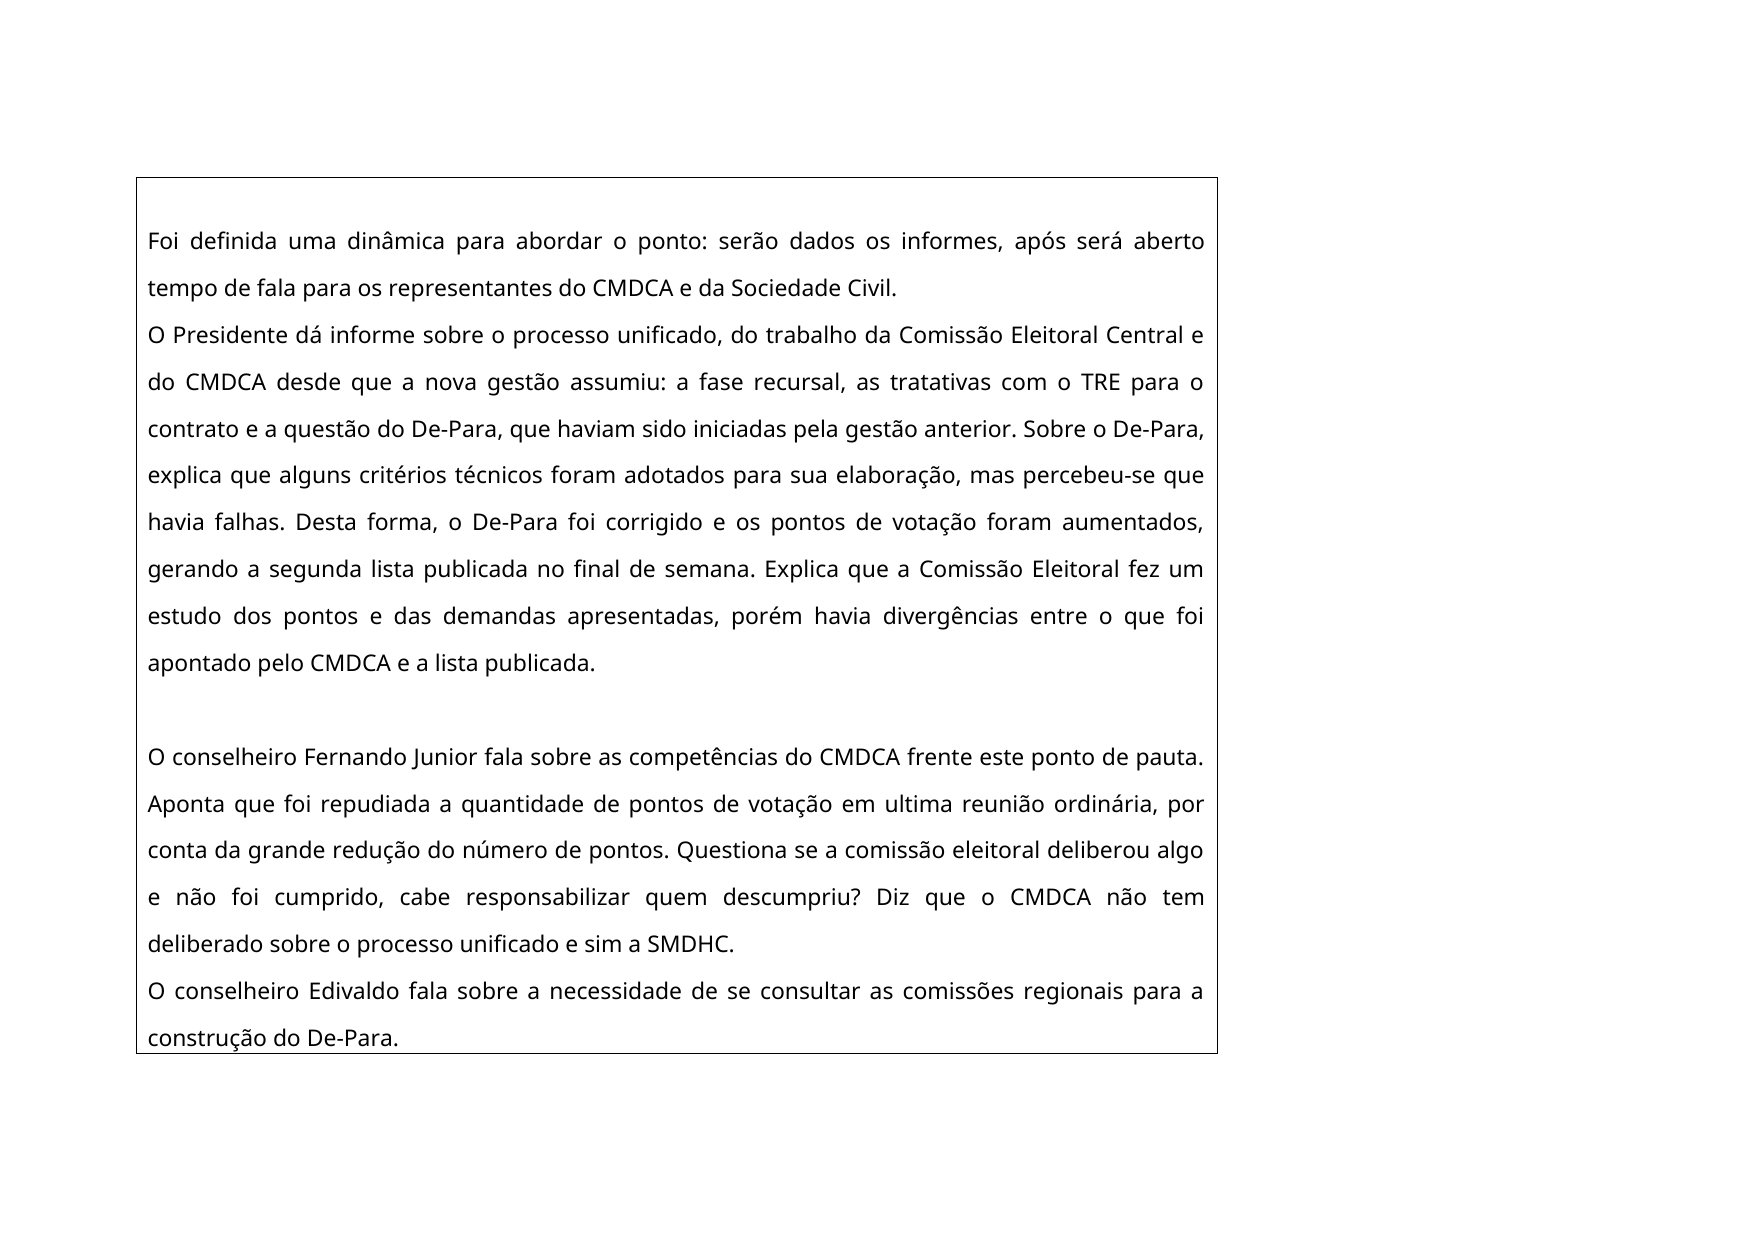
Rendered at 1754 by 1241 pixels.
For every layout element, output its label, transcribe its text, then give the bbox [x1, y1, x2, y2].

table_cell Foi definida uma dinâmica para abordar o ponto: serão dados os informes, após será aberto tempo de fala para os representantes do CMDCA e da Sociedade Civil. O Presidente dá informe sobre o processo unificado, do trabalho da Comissão Eleitoral Central e do CMDCA desde que a nova gestão assumiu: a fase recursal, as tratativas com o TRE para o contrato e a questão do De-Para, que haviam sido iniciadas pela gestão anterior. Sobre o De-Para, explica que alguns critérios técnicos foram adotados para sua elaboração, mas percebeu-se que havia falhas. Desta forma, o De-Para foi corrigido e os pontos de votação foram aumentados, gerando a segunda lista publicada no final de semana. Explica que a Comissão Eleitoral fez um estudo dos pontos e das demandas apresentadas, porém havia divergências entre o que foi apontado pelo CMDCA e a lista publicada. O conselheiro Fernando Junior fala sobre as competências do CMDCA frente este ponto de pauta. Aponta que foi repudiada a quantidade de pontos de votação em ultima reunião ordinária, por conta da grande redução do número de pontos. Questiona se a comissão eleitoral deliberou algo e não foi cumprido, cabe responsabilizar quem descumpriu? Diz que o CMDCA não tem deliberado sobre o processo unificado e sim a SMDHC. O conselheiro Edivaldo fala sobre a necessidade de se consultar as comissões regionais para a construção do De-Para. [137, 178, 1217, 1053]
